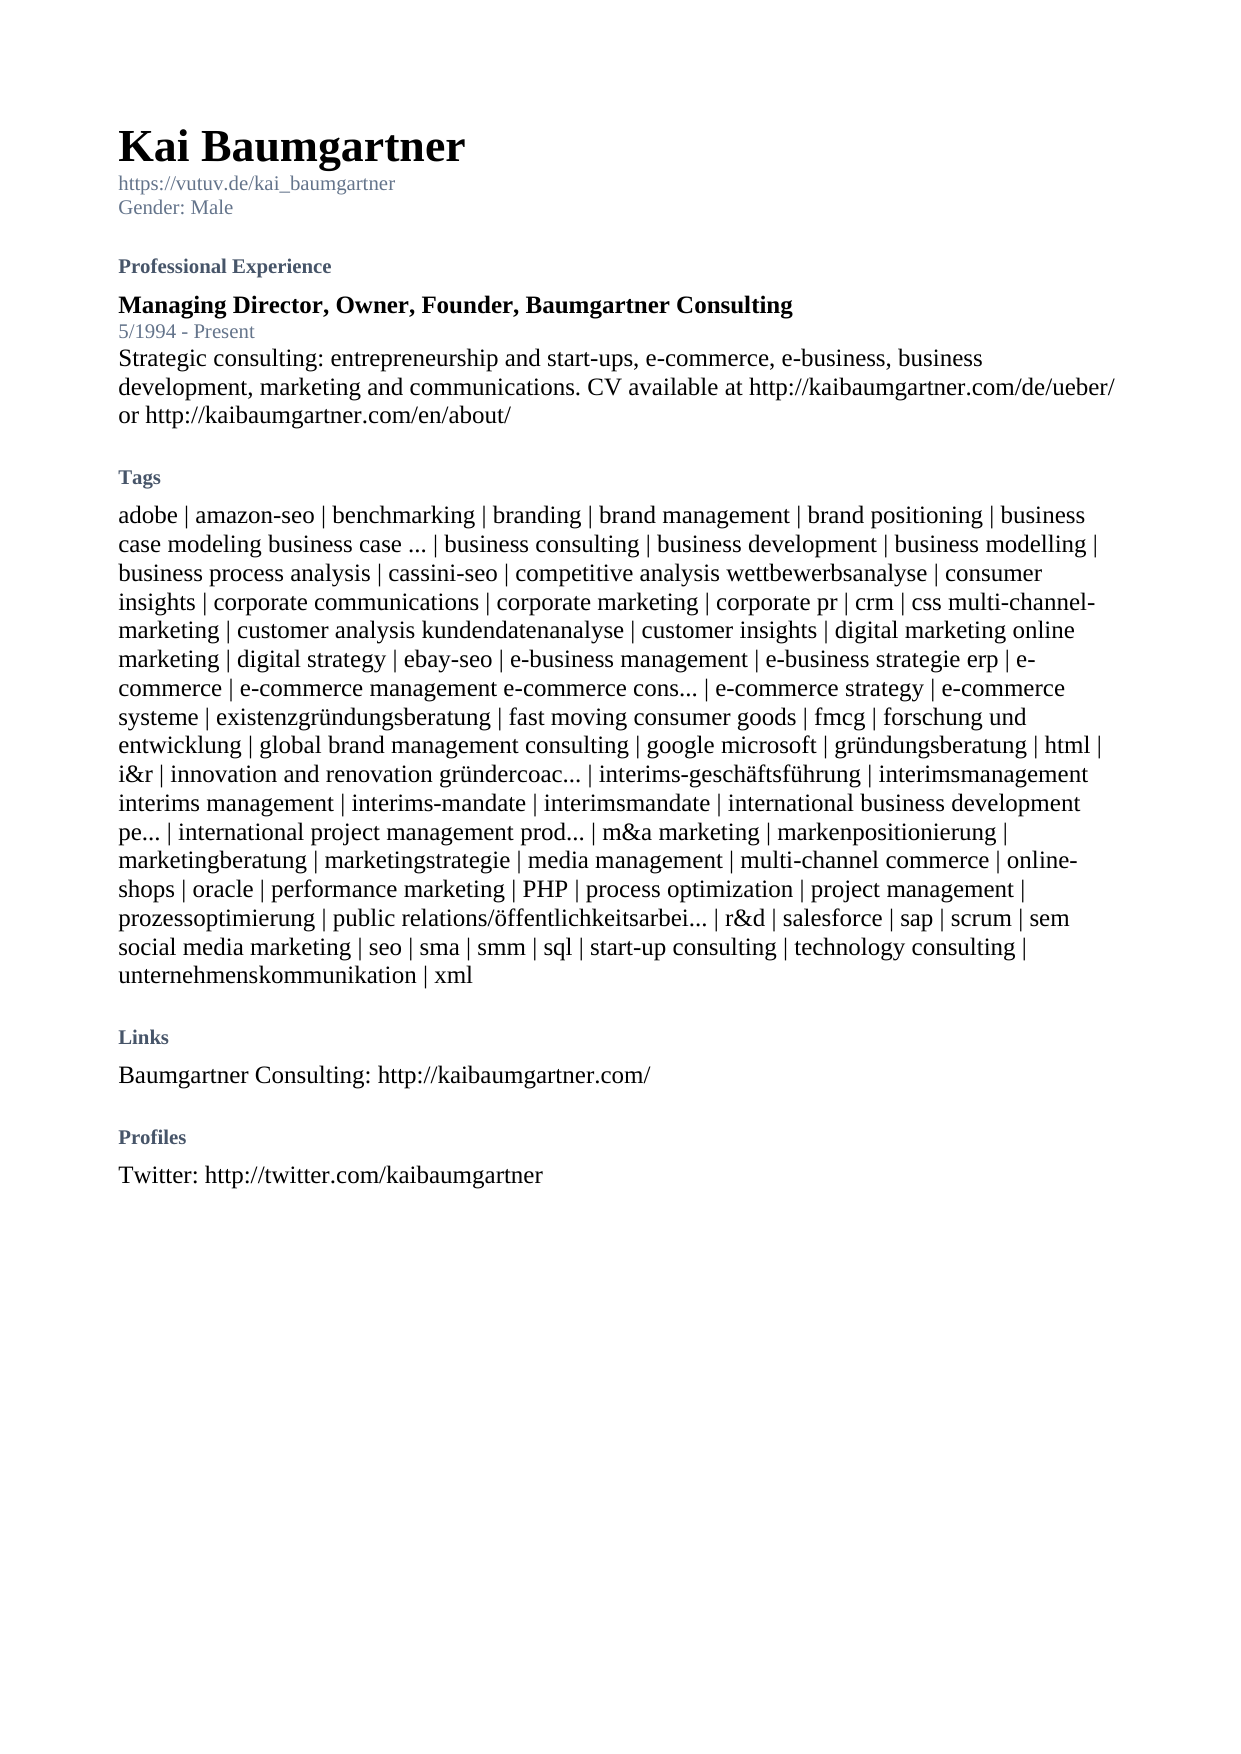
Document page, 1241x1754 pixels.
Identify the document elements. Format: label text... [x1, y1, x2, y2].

title Kai Baumgartner [118, 118, 1122, 171]
text https://vutuv.de/kai_baumgartner [118, 171, 1122, 195]
text adobe | amazon-seo | benchmarking | branding | brand management | brand positioning | business case modeling business case ... | business consulting | business development | business modelling | business process analysis | cassini-seo | competitive analysis wettbewerbsanalyse | consumer insights | corporate communications | corporate marketing | corporate pr | crm | css multi-channel-marketing | customer analysis kundendatenanalyse | customer insights | digital marketing online marketing | digital strategy | ebay-seo | e-business management | e-business strategie erp | e-commerce | e-commerce management e-commerce cons... | e-commerce strategy | e-commerce systeme | existenzgründungsberatung | fast moving consumer goods | fmcg | forschung und entwicklung | global brand management consulting | google microsoft | gründungsberatung | html | i&r | innovation and renovation gründercoac... | interims-geschäftsführung | interimsmanagement interims management | interims-mandate | interimsmandate | international business development pe... | international project management prod... | m&a marketing | markenpositionierung | marketingberatung | marketingstrategie | media management | multi-channel commerce | online-shops | oracle | performance marketing | PHP | process optimization | project management | prozessoptimierung | public relations/öffentlichkeitsarbei... | r&d | salesforce | sap | scrum | sem social media marketing | seo | sma | smm | sql | start-up consulting | technology consulting | unternehmenskommunikation | xml [118, 501, 1122, 989]
subtitle Links [118, 1025, 1122, 1049]
text Twitter: http://twitter.com/kaibaumgartner [118, 1161, 1122, 1189]
subtitle Professional Experience [118, 254, 1122, 278]
text Gender: Male [118, 195, 1122, 219]
text Strategic consulting: entrepreneurship and start-ups, e-commerce, e-business, business development, marketing and communications. CV available at http://kaibaumgartner.com/de/ueber/ or http://kaibaumgartner.com/en/about/ [118, 343, 1122, 429]
subtitle Tags [118, 465, 1122, 489]
subtitle Profiles [118, 1125, 1122, 1149]
text 5/1994 - Present [118, 319, 1122, 343]
text Managing Director, Owner, Founder, Baumgartner Consulting [118, 290, 1122, 319]
text Baumgartner Consulting: http://kaibaumgartner.com/ [118, 1061, 1122, 1089]
